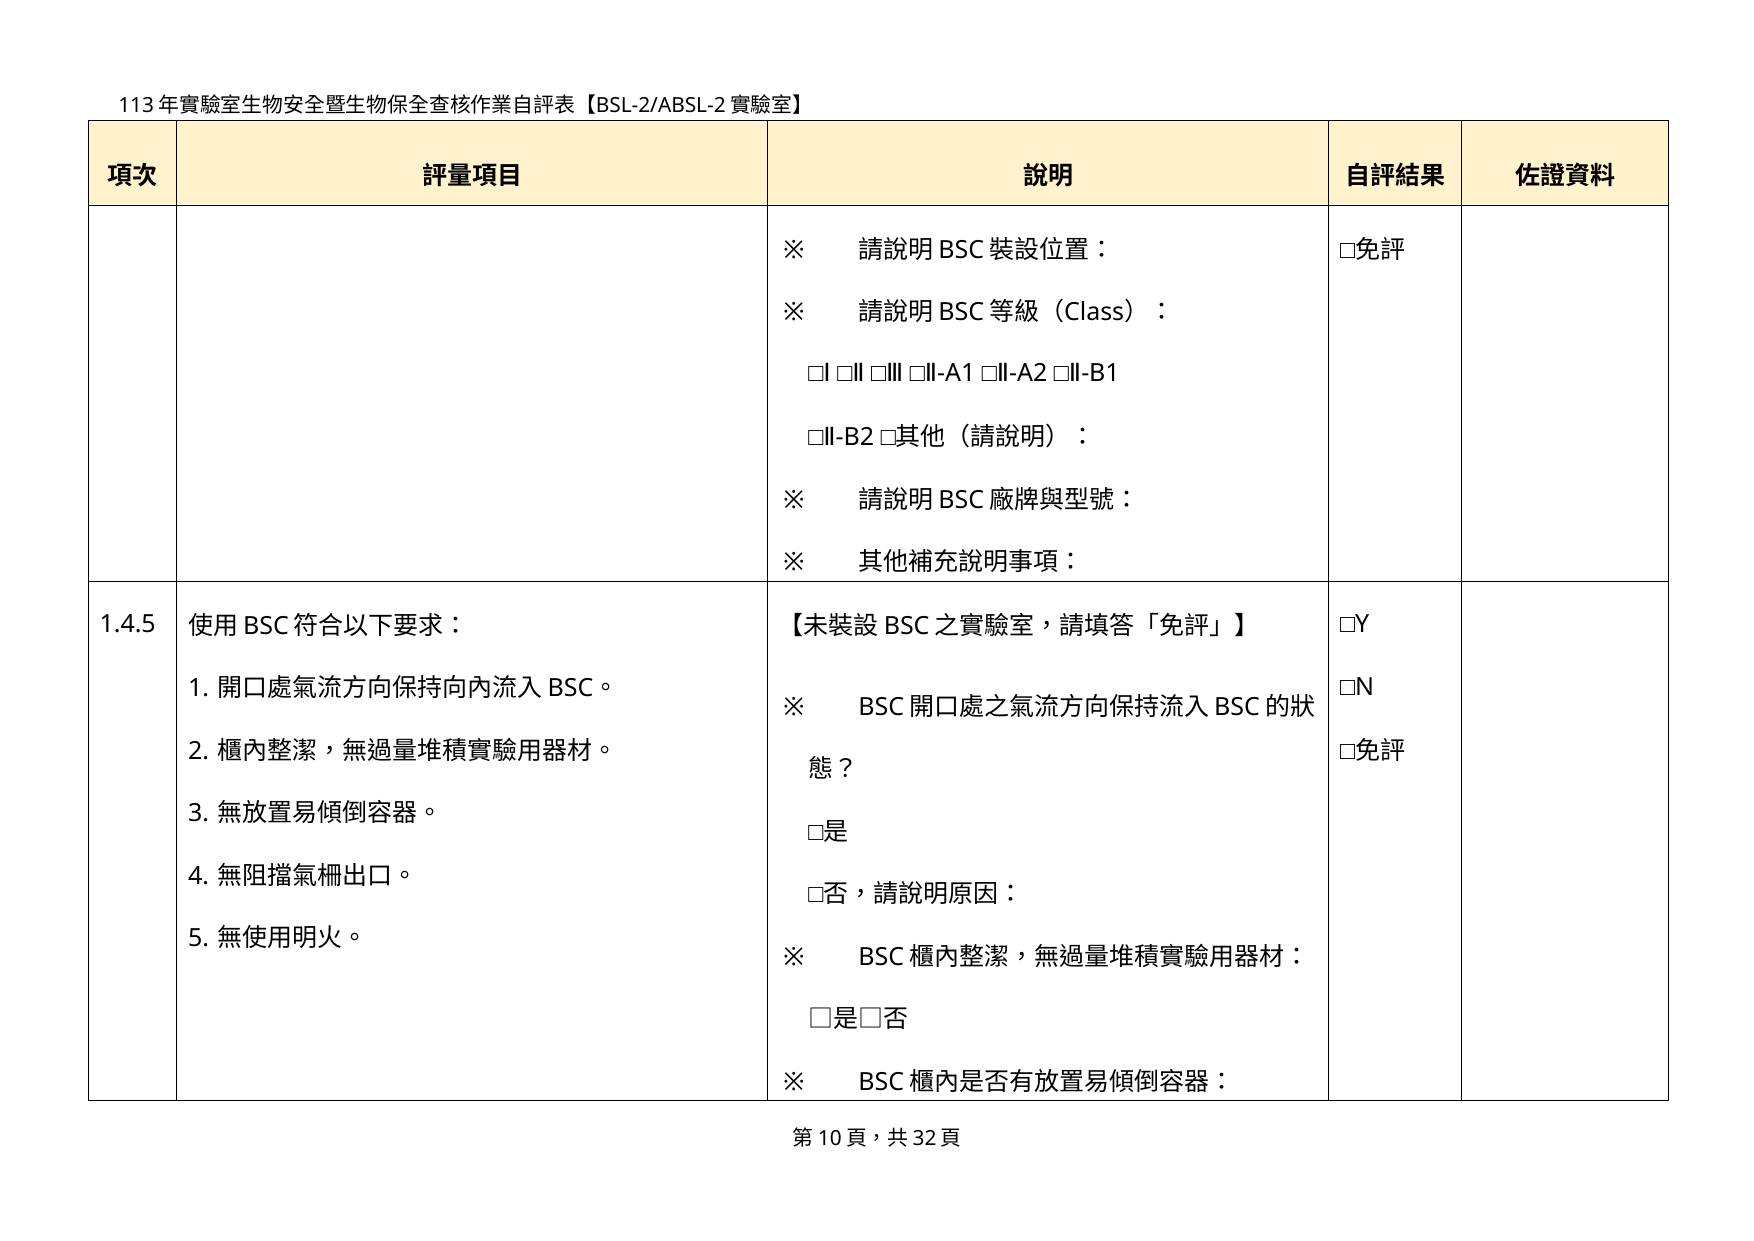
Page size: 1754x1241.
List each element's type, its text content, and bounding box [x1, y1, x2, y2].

table_header 說明 [768, 121, 1328, 204]
table_cell [89, 206, 176, 581]
table_cell [1462, 582, 1668, 1100]
table_cell □Y □N □免評 [1329, 582, 1461, 1100]
table_cell 【未裝設BSC之實驗室，請填答「免評」】 BSC開口處之氣流方向保持流入BSC的狀態？ □是 □否，請說明原因： BSC櫃內整潔，無過量堆積實驗用器材：□是□否 BSC櫃內是否有放置易傾倒容器： [768, 582, 1328, 1100]
table_header 評量項目 [177, 121, 767, 204]
table_header 佐證資料 [1462, 121, 1668, 204]
table_cell □免評 [1329, 206, 1461, 581]
table_cell [177, 206, 767, 581]
table_header 項次 [89, 121, 176, 204]
table_cell 使用BSC符合以下要求： 開口處氣流方向保持向內流入BSC。 櫃內整潔，無過量堆積實驗用器材。 無放置易傾倒容器。 無阻擋氣柵出口。 無使用明火。 [177, 582, 767, 1100]
table_header 自評結果 [1329, 121, 1461, 204]
table_cell 1.4.5 [89, 582, 176, 1100]
table_cell 【未裝設BSC之實驗室，請填答「免評」】 請說明BSC裝設位置： 請說明BSC等級（Class）： □Ⅰ □Ⅱ □Ⅲ □Ⅱ-A1 □Ⅱ-A2 □Ⅱ-B1 □Ⅱ-B2 □其他（請說明）： 請說明BSC廠牌與型號： 其他補充說明事項： [768, 206, 1328, 581]
table_cell [1462, 206, 1668, 581]
